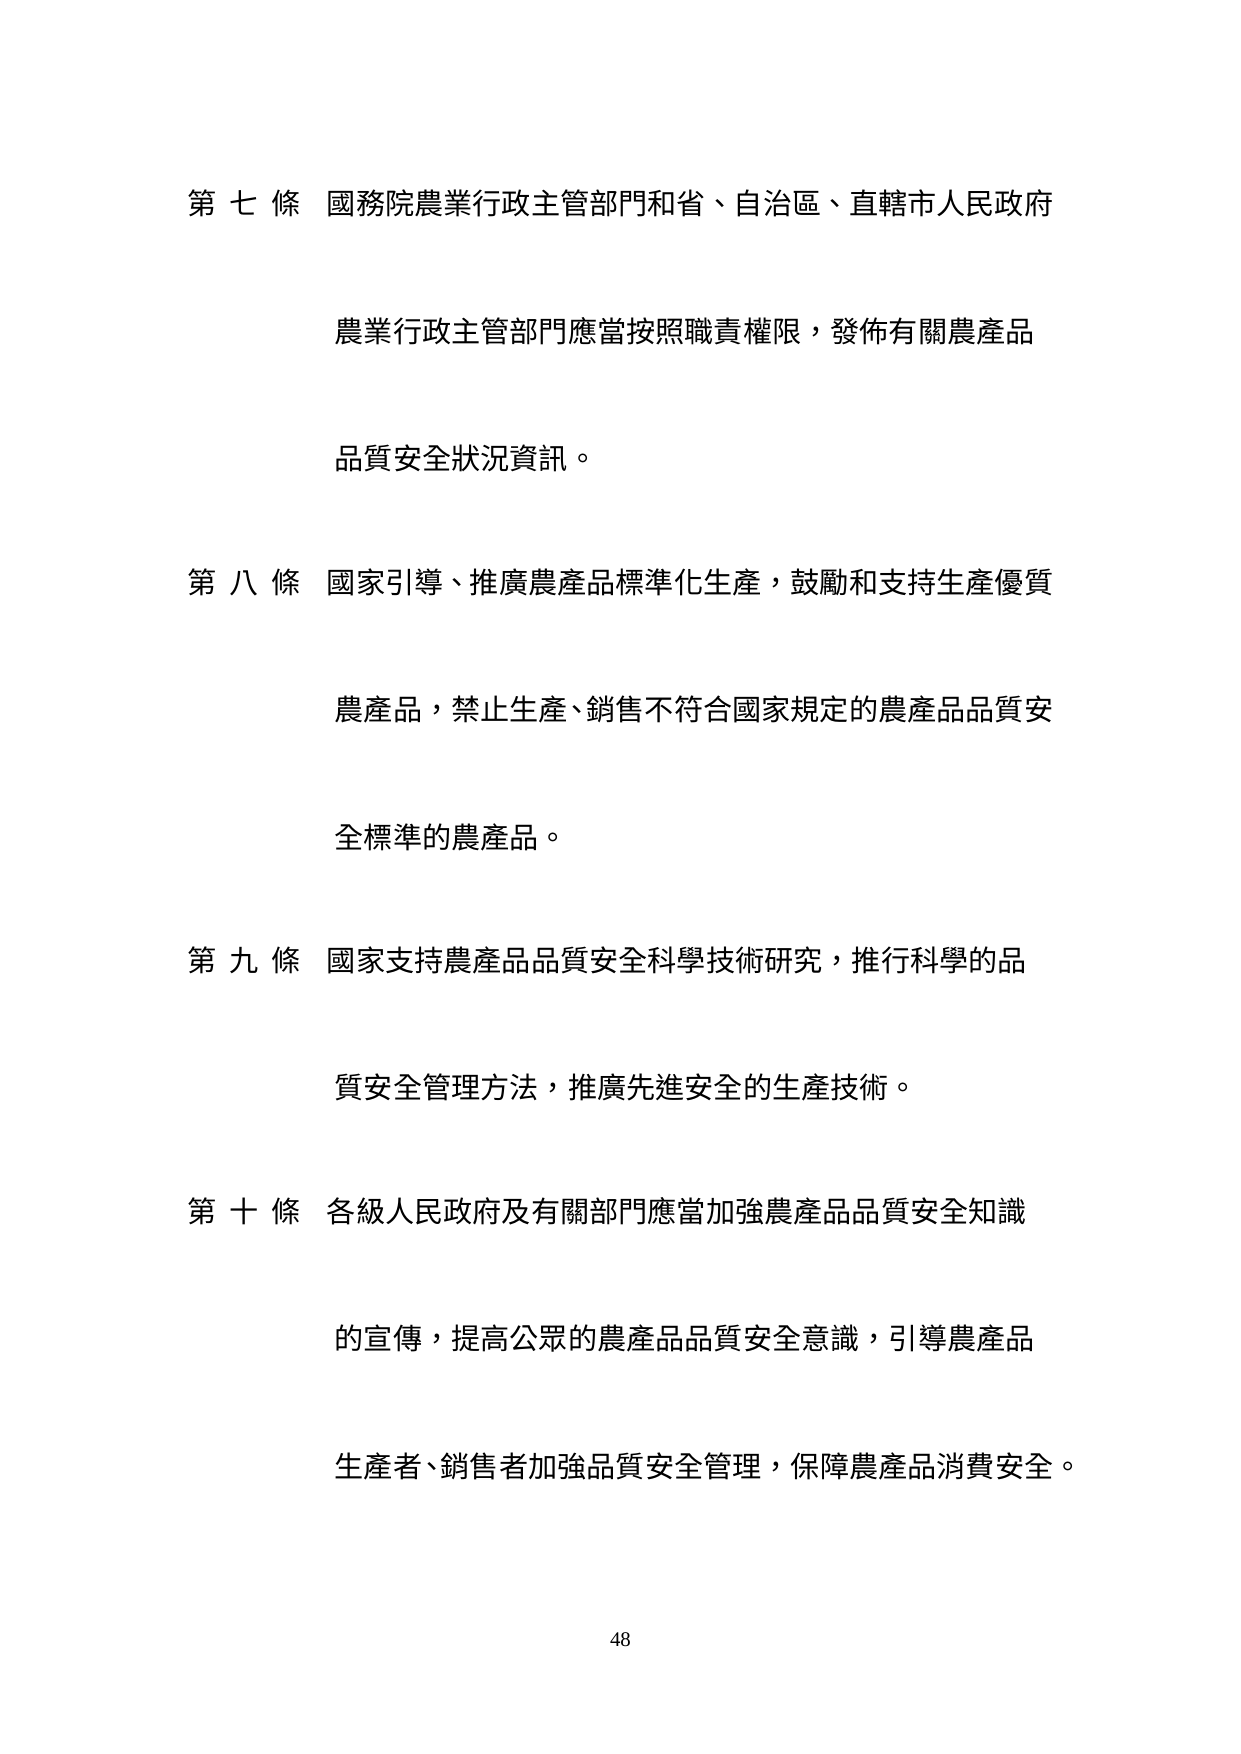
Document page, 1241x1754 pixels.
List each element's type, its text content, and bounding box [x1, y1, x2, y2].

subtitle 第 八 條 國家引導、推廣農產品標準化生產，鼓勵和支持生產優質農產品，禁止生產、銷售不符合國家規定的農產品品質安全標準的農產品。 [187, 543, 1053, 873]
subtitle 第 九 條 國家支持農產品品質安全科學技術研究，推行科學的品質安全管理方法，推廣先進安全的生產技術。 [187, 921, 1053, 1124]
subtitle 第 七 條 國務院農業行政主管部門和省、自治區、直轄市人民政府農業行政主管部門應當按照職責權限，發佈有關農產品品質安全狀況資訊。 [187, 164, 1053, 494]
subtitle 第 十 條 各級人民政府及有關部門應當加強農產品品質安全知識的宣傳，提高公眾的農產品品質安全意識，引導農產品生產者、銷售者加強品質安全管理，保障農產品消費安全。 [187, 1172, 1053, 1566]
